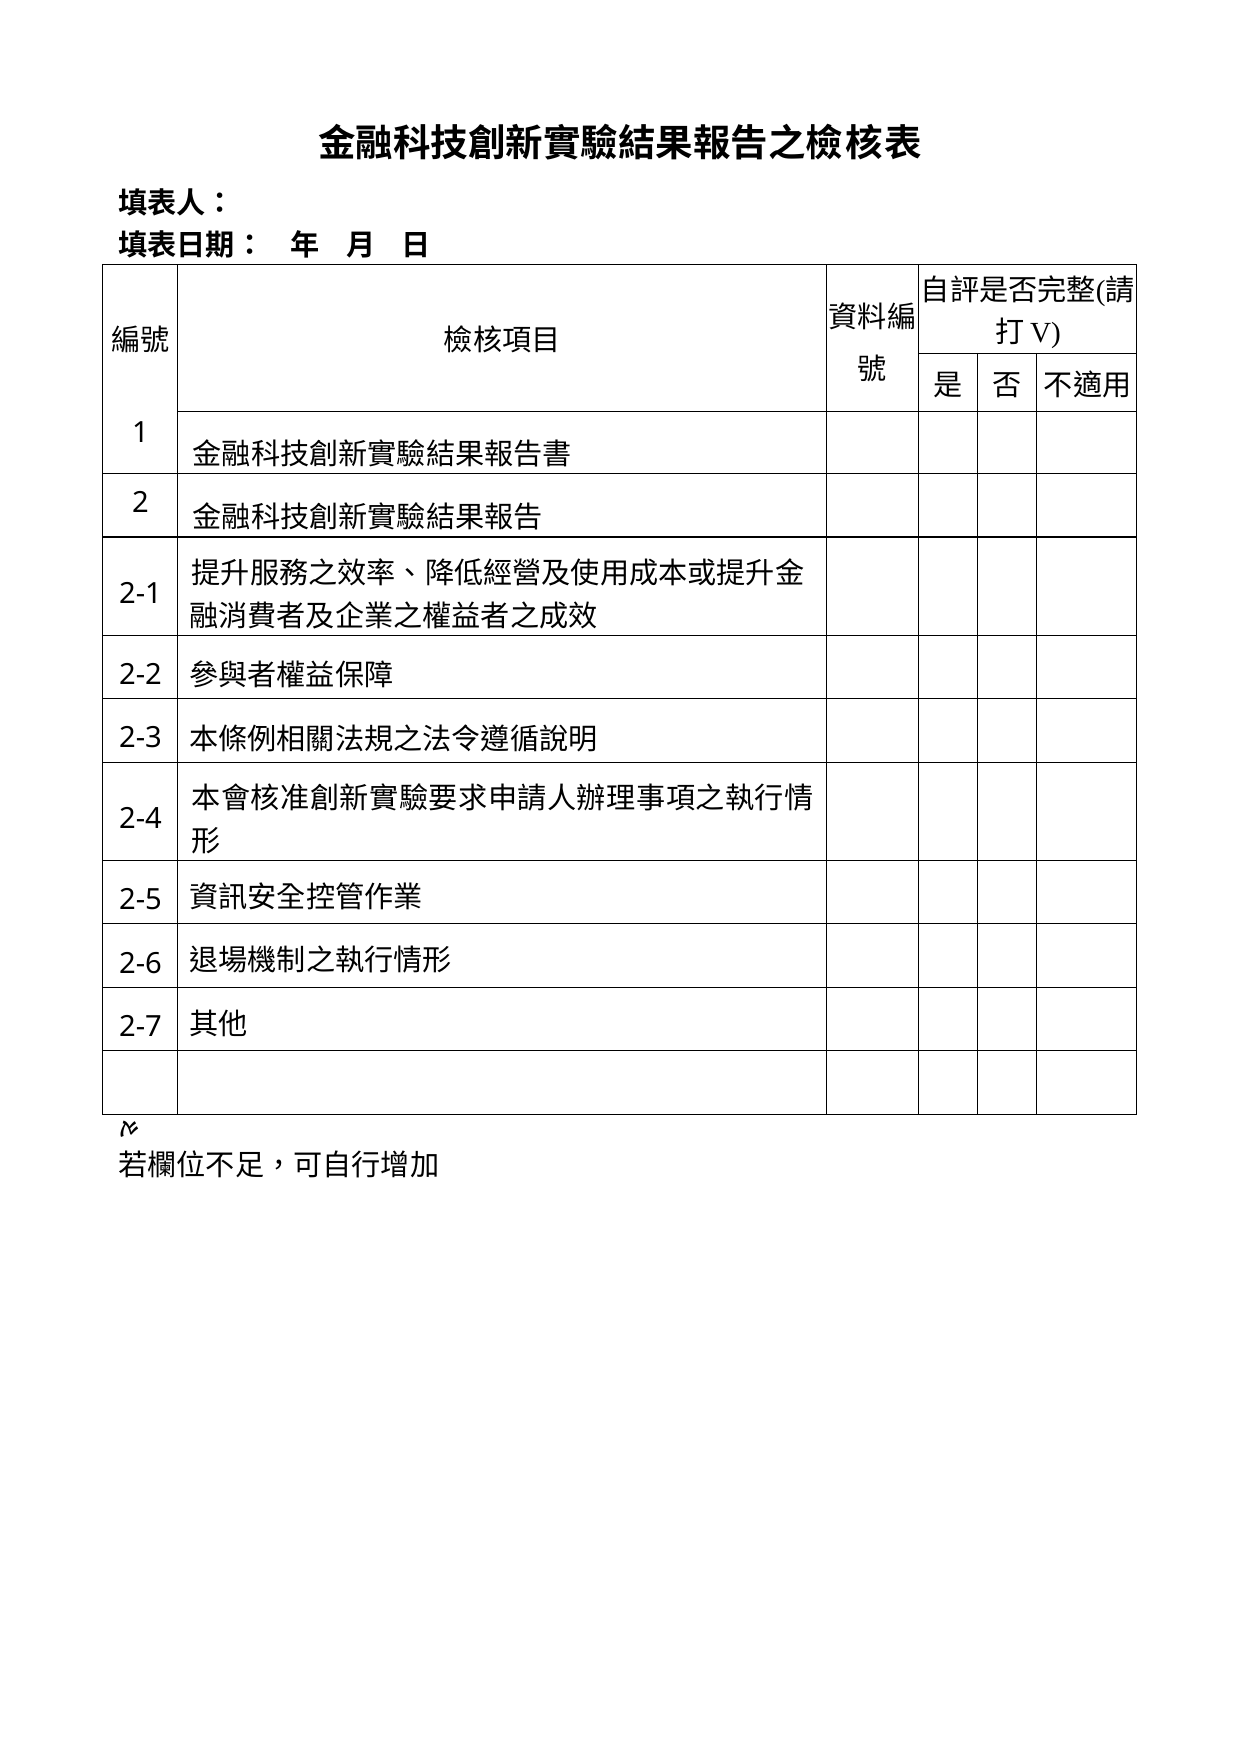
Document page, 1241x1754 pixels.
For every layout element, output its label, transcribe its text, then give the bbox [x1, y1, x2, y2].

table_cell 2-3 [103, 699, 177, 762]
table_cell [919, 861, 977, 923]
table_cell 是 [919, 354, 977, 411]
table_cell 2-4 [103, 763, 177, 860]
table_cell [1037, 988, 1136, 1050]
table_cell 2 [103, 474, 177, 536]
table_cell [827, 1051, 918, 1114]
table_header 自評是否完整(請打V) [919, 265, 1136, 353]
text ࠀ [118, 1115, 1122, 1141]
table_cell [919, 636, 977, 698]
table_cell [178, 1051, 826, 1114]
table_header 檢核項目 [178, 265, 826, 411]
table_cell [827, 474, 918, 536]
table_cell [978, 538, 1036, 634]
table_cell 否 [978, 354, 1036, 411]
table_cell 其他 [178, 988, 826, 1050]
text 填表日期： 年 月 日 [118, 222, 1122, 264]
table_cell [1037, 412, 1136, 473]
table_cell 退場機制之執行情形 [178, 924, 826, 987]
table_cell [919, 1051, 977, 1114]
table_cell 金融科技創新實驗結果報告 [178, 474, 826, 536]
table_cell [827, 699, 918, 762]
text 金融科技創新實驗結果報告之檢核表 [118, 137, 1122, 162]
table_cell 2-6 [103, 924, 177, 987]
table_cell 1 [103, 411, 177, 473]
table_cell [978, 924, 1036, 987]
table_cell [1037, 474, 1136, 536]
table_cell [1037, 924, 1136, 987]
text 填表人： [118, 181, 1122, 222]
table_cell [978, 412, 1036, 473]
table_cell [978, 636, 1036, 698]
table_cell [827, 924, 918, 987]
table_header 編號 [103, 265, 177, 411]
table_cell 不適用 [1037, 354, 1136, 411]
table_cell 2-7 [103, 988, 177, 1050]
table_cell 本條例相關法規之法令遵循說明 [178, 699, 826, 762]
table_cell [1037, 763, 1136, 860]
table_cell [978, 699, 1036, 762]
table_cell [919, 763, 977, 860]
table_cell 2-5 [103, 861, 177, 923]
table_cell [1037, 636, 1136, 698]
table_cell [919, 412, 977, 473]
table_cell [103, 1051, 177, 1114]
table_cell [978, 474, 1036, 536]
table_cell [919, 988, 977, 1050]
table_cell 參與者權益保障 [178, 636, 826, 698]
text 若欄位不足，可自行增加 [118, 1141, 1122, 1183]
table_cell [1037, 538, 1136, 634]
table_cell [978, 1051, 1036, 1114]
table_cell [1037, 861, 1136, 923]
table_cell 金融科技創新實驗結果報告書 [178, 412, 826, 473]
table_cell 2-2 [103, 636, 177, 698]
table_cell [827, 636, 918, 698]
table_cell [827, 412, 918, 473]
table_header 資料編號 [827, 265, 918, 411]
table_cell [919, 924, 977, 987]
table_cell [978, 861, 1036, 923]
table_cell [827, 861, 918, 923]
table_cell [827, 763, 918, 860]
table_cell [827, 538, 918, 634]
table_cell [919, 538, 977, 634]
table_cell 本會核准創新實驗要求申請人辦理事項之執行情形 [178, 763, 826, 860]
table_cell [978, 988, 1036, 1050]
table_cell [978, 763, 1036, 860]
table_cell [919, 474, 977, 536]
table_cell [919, 699, 977, 762]
table_cell 提升服務之效率、降低經營及使用成本或提升金融消費者及企業之權益者之成效 [178, 538, 826, 634]
table_cell 資訊安全控管作業 [178, 861, 826, 923]
table_cell [1037, 699, 1136, 762]
table_cell 2-1 [103, 538, 177, 634]
table_cell [1037, 1051, 1136, 1114]
table_cell [827, 988, 918, 1050]
